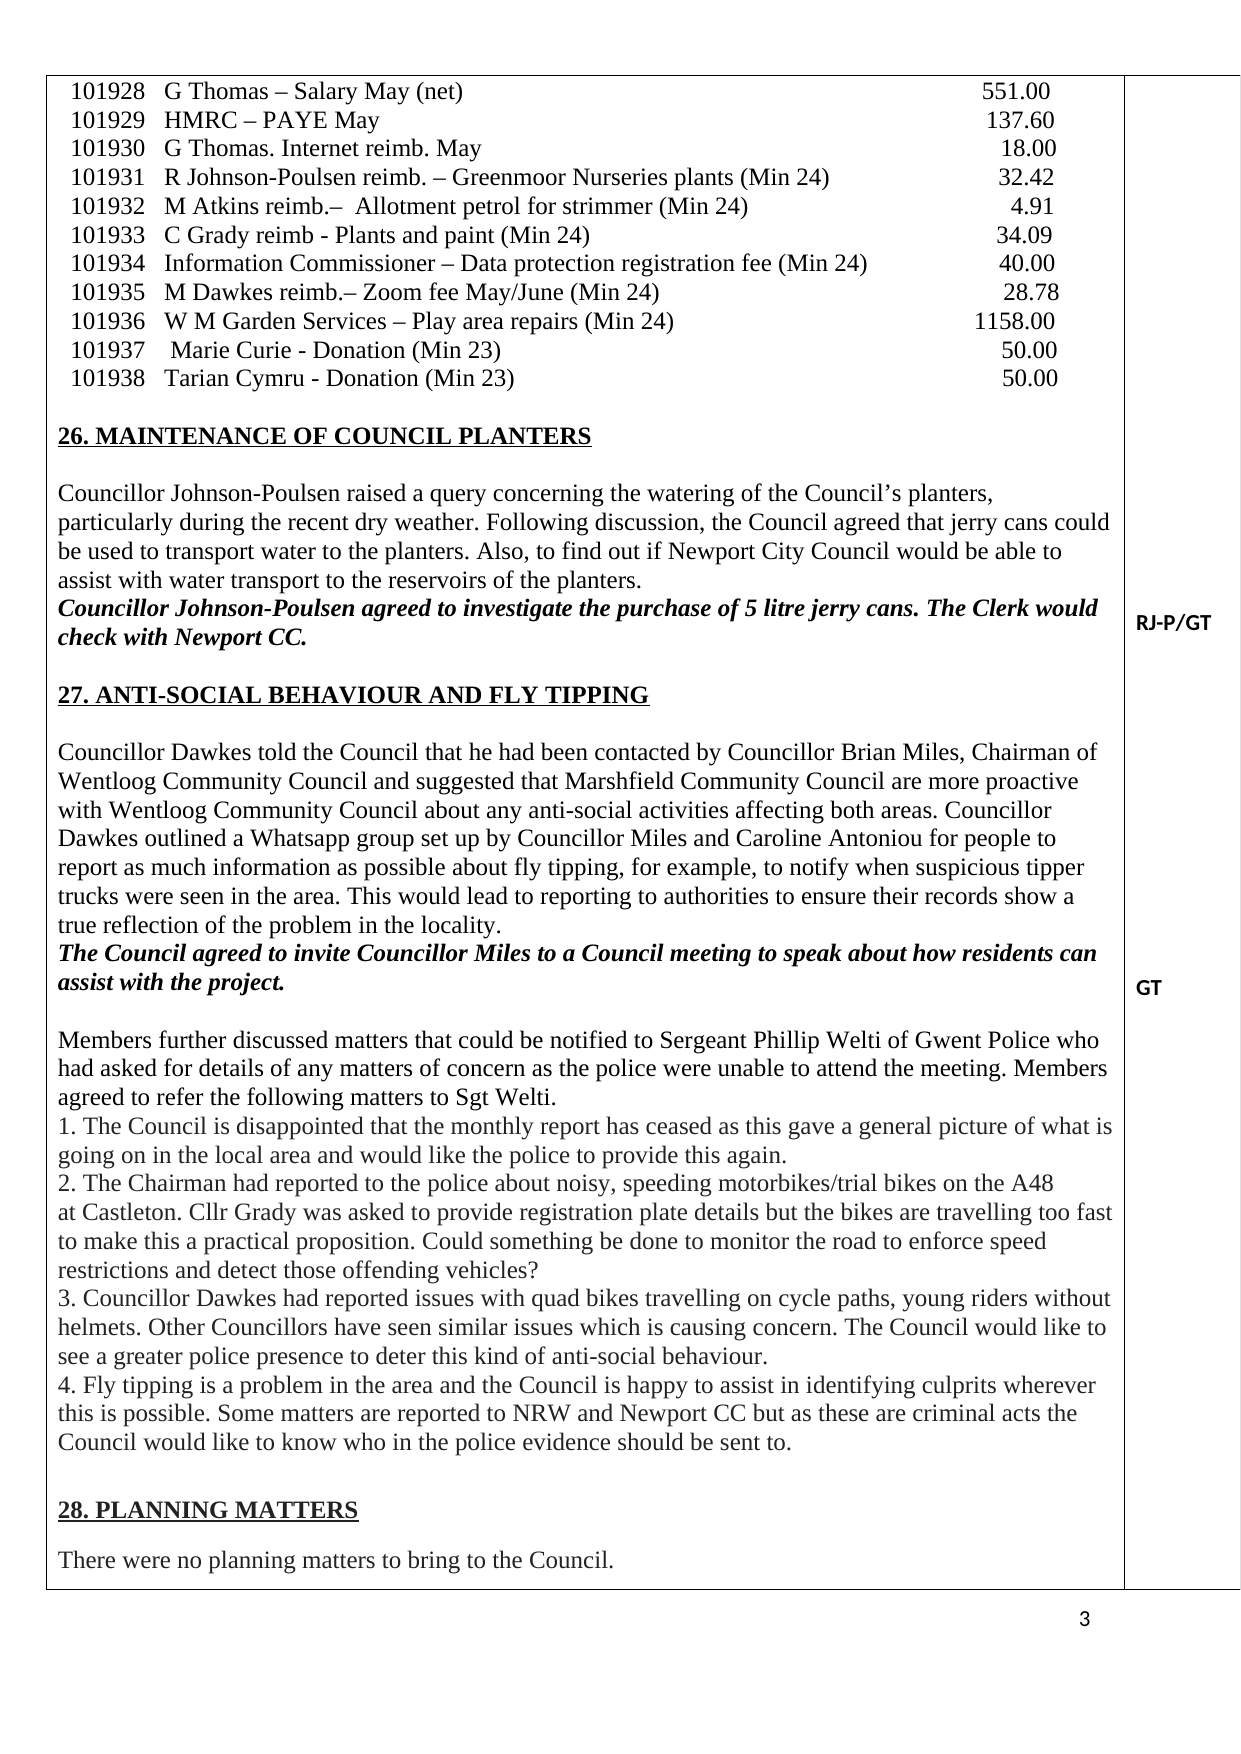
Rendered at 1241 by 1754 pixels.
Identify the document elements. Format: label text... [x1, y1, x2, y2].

table_header 101928 G Thomas – Salary May (net) 551.00 101929 HMRC – PAYE May 137.60 101930 G Thomas. Internet reimb. May 18.00 101931 R Johnson-Poulsen reimb. – Greenmoor Nurseries plants (Min 24) 32.42 101932 M Atkins reimb.– Allotment petrol for strimmer (Min 24) 4.91 101933 C Grady reimb - Plants and paint (Min 24) 34.09 101934 Information Commissioner – Data protection registration fee (Min 24) 40.00 101935 M Dawkes reimb.– Zoom fee May/June (Min 24) 28.78 101936 W M Garden Services – Play area repairs (Min 24) 1158.00 101937 Marie Curie - Donation (Min 23) 50.00 101938 Tarian Cymru - Donation (Min 23) 50.00 26. MAINTENANCE OF COUNCIL PLANTERS Councillor Johnson-Poulsen raised a query concerning the watering of the Council’s planters, particularly during the recent dry weather. Following discussion, the Council agreed that jerry cans could be used to transport water to the planters. Also, to find out if Newport City Council would be able to assist with water transport to the reservoirs of the planters. Councillor Johnson-Poulsen agreed to investigate the purchase of 5 litre jerry cans. The Clerk would check with Newport CC. 27. ANTI-SOCIAL BEHAVIOUR AND FLY TIPPING Councillor Dawkes told the Council that he had been contacted by Councillor Brian Miles, Chairman of Wentloog Community Council and suggested that Marshfield Community Council are more proactive with Wentloog Community Council about any anti-social activities affecting both areas. Councillor Dawkes outlined a Whatsapp group set up by Councillor Miles and Caroline Antoniou for people to report as much information as possible about fly tipping, for example, to notify when suspicious tipper trucks were seen in the area. This would lead to reporting to authorities to ensure their records show a true reflection of the problem in the locality. The Council agreed to invite Councillor Miles to a Council meeting to speak about how residents can assist with the project. Members further discussed matters that could be notified to Sergeant Phillip Welti of Gwent Police who had asked for details of any matters of concern as the police were unable to attend the meeting. Members agreed to refer the following matters to Sgt Welti. 1. The Council is disappointed that the monthly report has ceased as this gave a general picture of what is going on in the local area and would like the police to provide this again. 2. The Chairman had reported to the police about noisy, speeding motorbikes/trial bikes on the A48 at Castleton. Cllr Grady was asked to provide registration plate details but the bikes are travelling too fast to make this a practical proposition. Could something be done to monitor the road to enforce speed restrictions and detect those offending vehicles? 3. Councillor Dawkes had reported issues with quad bikes travelling on cycle paths, young riders without helmets. Other Councillors have seen similar issues which is causing concern. The Council would like to see a greater police presence to deter this kind of anti-social behaviour. 4. Fly tipping is a problem in the area and the Council is happy to assist in identifying culprits wherever this is possible. Some matters are reported to NRW and Newport CC but as these are criminal acts the Council would like to know who in the police evidence should be sent to. 28. PLANNING MATTERS There were no planning matters to bring to the Council. [47, 76, 1124, 1589]
table_header RJ-P/GT GT [1125, 76, 1240, 1589]
